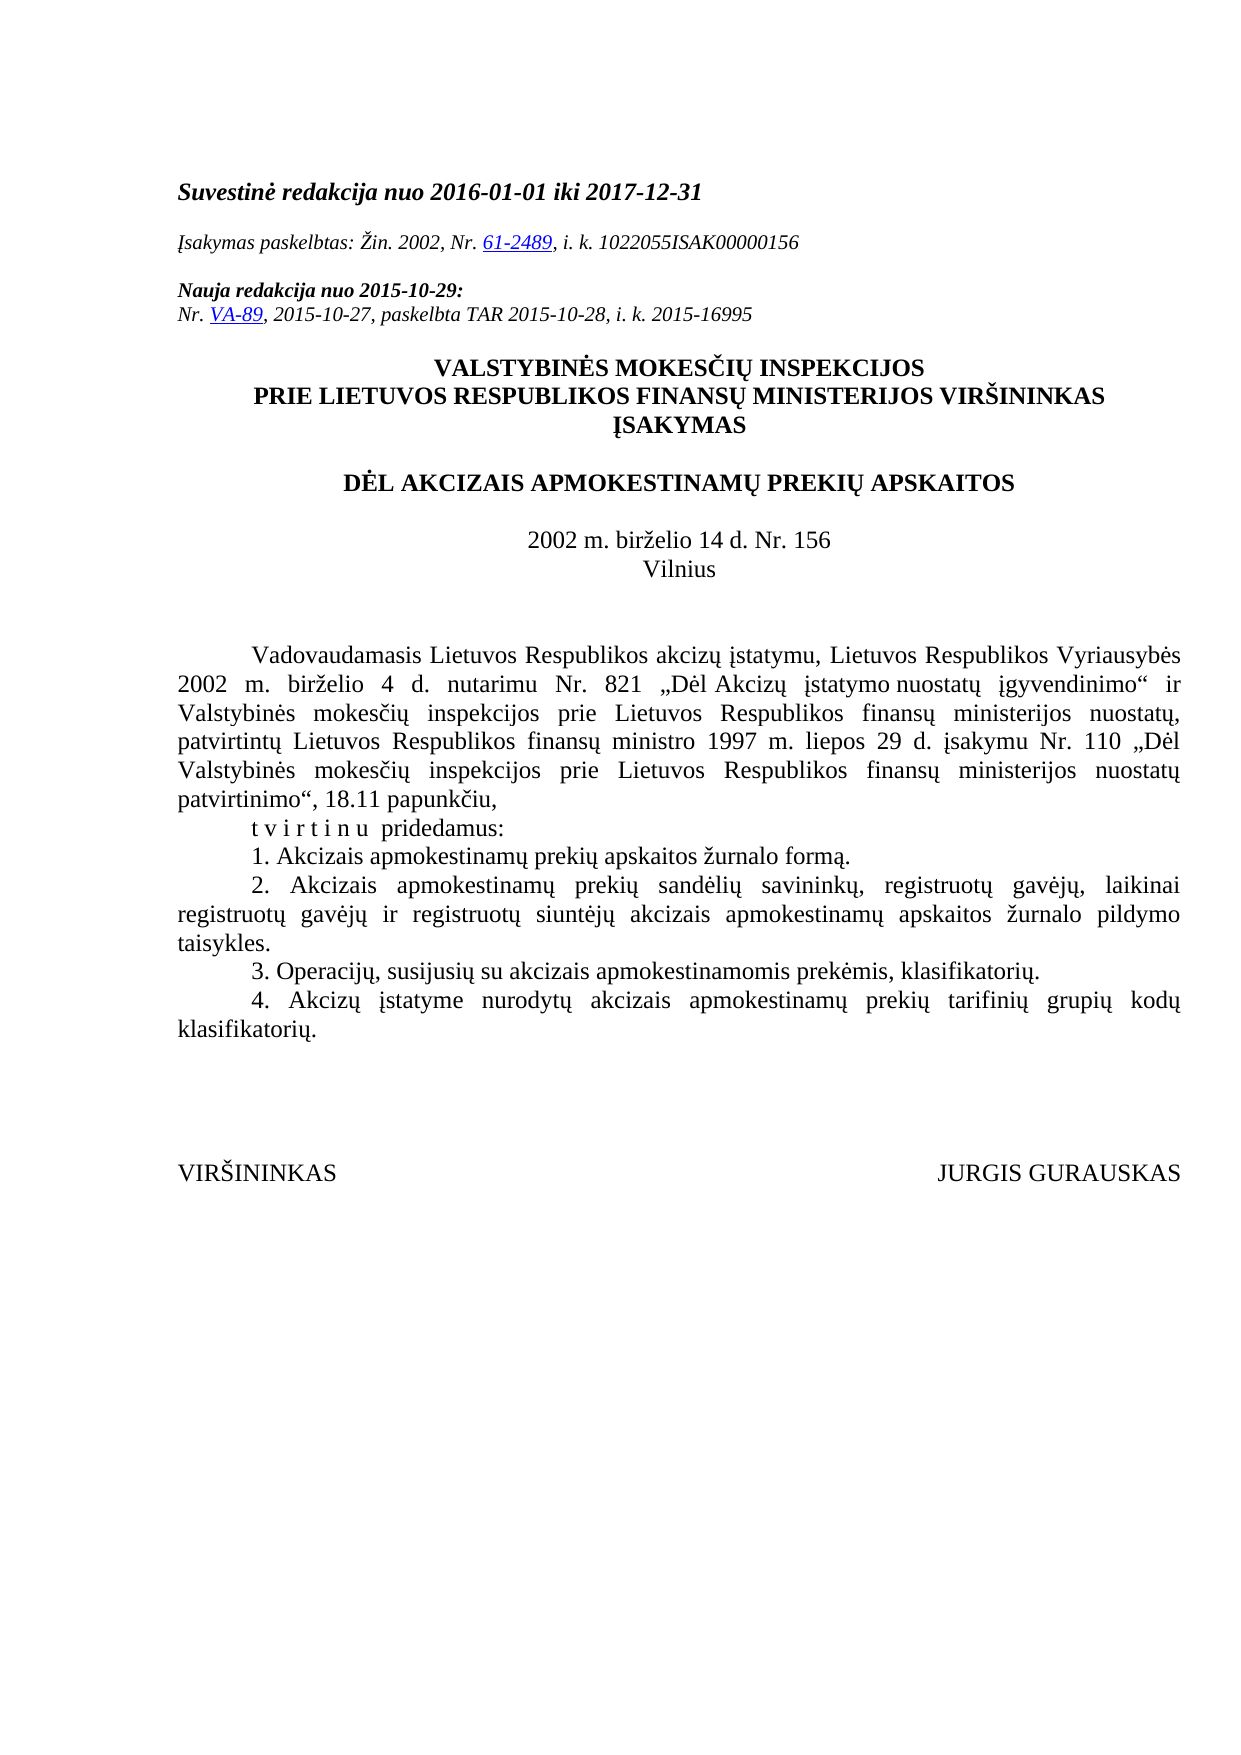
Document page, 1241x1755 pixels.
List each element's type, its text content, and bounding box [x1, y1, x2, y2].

text Vilnius [177, 554, 1181, 583]
text Vadovaudamasis Lietuvos Respublikos akcizų įstatymu, Lietuvos Respublikos Vyriausybės 2002 m. birželio 4 d. nutarimu Nr. 821 „Dėl Akcizų įstatymo nuostatų įgyvendinimo“ ir Valstybinės mokesčių inspekcijos prie Lietuvos Respublikos finansų ministerijos nuostatų, patvirtintų Lietuvos Respublikos finansų ministro 1997 m. liepos 29 d. įsakymu Nr. 110 „Dėl Valstybinės mokesčių inspekcijos prie Lietuvos Respublikos finansų ministerijos nuostatų patvirtinimo“, 18.11 papunkčiu, [177, 640, 1181, 813]
text ĮSAKYMAS [177, 410, 1181, 439]
text Įsakymas paskelbtas: Žin. 2002, Nr. 61-2489, i. k. 1022055ISAK00000156 [177, 230, 1181, 254]
text PRIE LIETUVOS RESPUBLIKOS FINANSŲ MINISTERIJOS VIRŠININKAS [177, 381, 1181, 410]
text VALSTYBINĖS MOKESČIŲ INSPEKCIJOS [177, 353, 1181, 381]
text Suvestinė redakcija nuo 2016-01-01 iki 2017-12-31 [177, 177, 1181, 206]
text 1. Akcizais apmokestinamų prekių apskaitos žurnalo formą. [177, 841, 1181, 870]
text 2002 m. birželio 14 d. Nr. 156 [177, 525, 1181, 554]
text 2. Akcizais apmokestinamų prekių sandėlių savininkų, registruotų gavėjų, laikinai registruotų gavėjų ir registruotų siuntėjų akcizais apmokestinamų apskaitos žurnalo pildymo taisykles. [177, 870, 1181, 956]
text Nauja redakcija nuo 2015-10-29: [177, 278, 1181, 302]
text t v i r t i n u pridedamus: [177, 813, 1181, 841]
text 4. Akcizų įstatyme nurodytų akcizais apmokestinamų prekių tarifinių grupių kodų klasifikatorių. [177, 985, 1181, 1043]
text DĖL AKCIZAIS APMOKESTINAMŲ PREKIŲ APSKAITOS [177, 468, 1181, 496]
text Nr. VA-89, 2015-10-27, paskelbta TAR 2015-10-28, i. k. 2015-16995 [177, 302, 1181, 326]
text Viršininkas Jurgis Gurauskas [177, 1158, 1181, 1186]
text 3. Operacijų, susijusių su akcizais apmokestinamomis prekėmis, klasifikatorių. [177, 956, 1181, 985]
